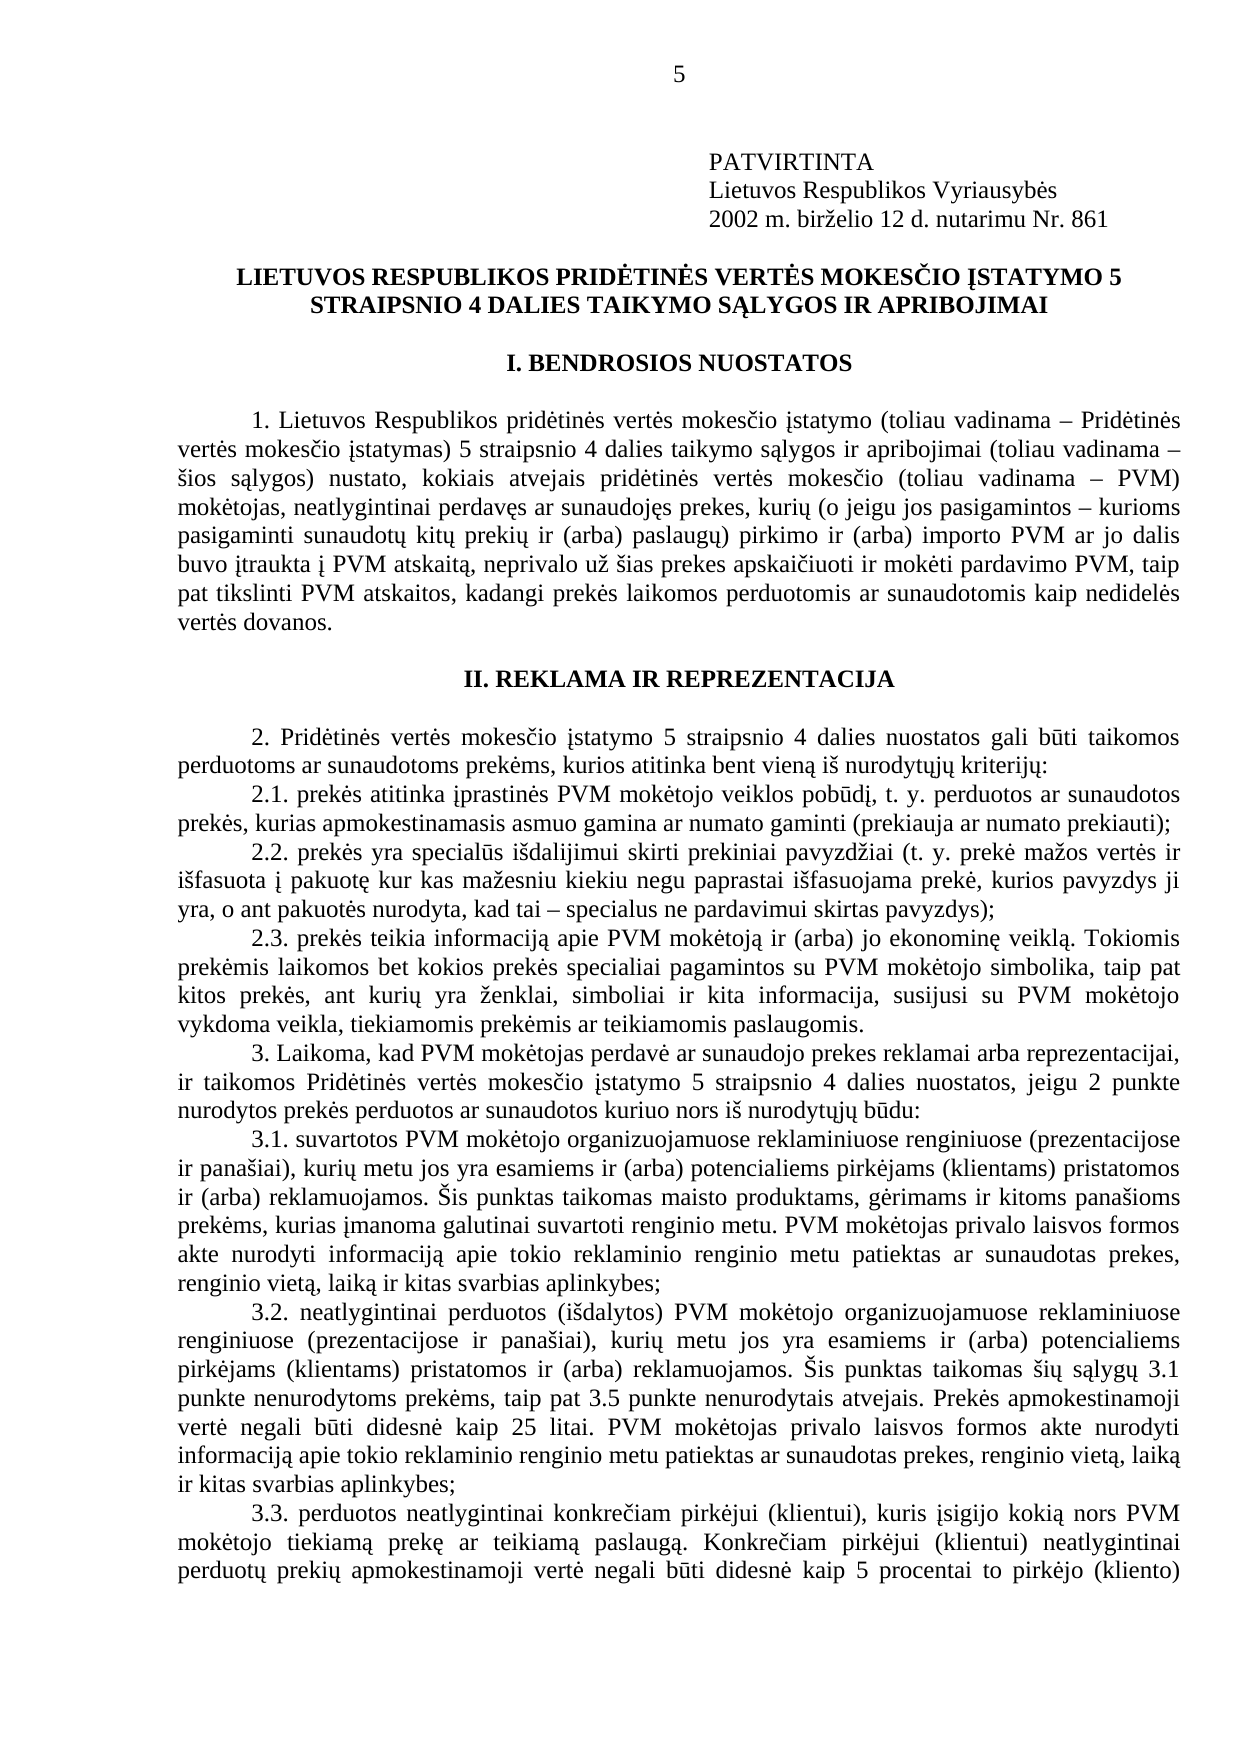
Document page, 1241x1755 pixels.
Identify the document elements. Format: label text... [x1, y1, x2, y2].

text 3.1. suvartotos PVM mokėtojo organizuojamuose reklaminiuose renginiuose (prezentacijose ir panašiai), kurių metu jos yra esamiems ir (arba) potencialiems pirkėjams (klientams) pristatomos ir (arba) reklamuojamos. Šis punktas taikomas maisto produktams, gėrimams ir kitoms panašioms prekėms, kurias įmanoma galutinai suvartoti renginio metu. PVM mokėtojas privalo laisvos formos akte nurodyti informaciją apie tokio reklaminio renginio metu patiektas ar sunaudotas prekes, renginio vietą, laiką ir kitas svarbias aplinkybes; [177, 1124, 1181, 1297]
text 2002 m. birželio 12 d. nutarimu Nr. 861 [177, 204, 1181, 233]
text 2.1. prekės atitinka įprastinės PVM mokėtojo veiklos pobūdį, t. y. perduotos ar sunaudotos prekės, kurias apmokestinamasis asmuo gamina ar numato gaminti (prekiauja ar numato prekiauti); [177, 779, 1181, 837]
text II. REKLAMA IR REPREZENTACIJA [177, 664, 1181, 693]
text Lietuvos Respublikos Vyriausybės [177, 176, 1181, 204]
text 2. Pridėtinės vertės mokesčio įstatymo 5 straipsnio 4 dalies nuostatos gali būti taikomos perduotoms ar sunaudotoms prekėms, kurios atitinka bent vieną iš nurodytųjų kriterijų: [177, 722, 1181, 779]
text PATVIRTINTA [177, 147, 1181, 176]
text 3. Laikoma, kad PVM mokėtojas perdavė ar sunaudojo prekes reklamai arba reprezentacijai, ir taikomos Pridėtinės vertės mokesčio įstatymo 5 straipsnio 4 dalies nuostatos, jeigu 2 punkte nurodytos prekės perduotos ar sunaudotos kuriuo nors iš nurodytųjų būdu: [177, 1038, 1181, 1124]
text 2.2. prekės yra specialūs išdalijimui skirti prekiniai pavyzdžiai (t. y. prekė mažos vertės ir išfasuota į pakuotę kur kas mažesniu kiekiu negu paprastai išfasuojama prekė, kurios pavyzdys ji yra, o ant pakuotės nurodyta, kad tai – specialus ne pardavimui skirtas pavyzdys); [177, 837, 1181, 923]
text 3.3. perduotos neatlygintinai konkrečiam pirkėjui (klientui), kuris įsigijo kokią nors PVM mokėtojo tiekiamą prekę ar teikiamą paslaugą. Konkrečiam pirkėjui (klientui) neatlygintinai perduotų prekių apmokestinamoji vertė negali būti didesnė kaip 5 procentai to pirkėjo (kliento) [177, 1498, 1181, 1584]
text I. BENDROSIOS NUOSTATOS [177, 348, 1181, 377]
text LIETUVOS RESPUBLIKOS PRIDĖTINĖS VERTĖS MOKESČIO ĮSTATYMO 5 STRAIPSNIO 4 DALIES TAIKYMO SĄLYGOS IR APRIBOJIMAI [177, 262, 1181, 319]
text 2.3. prekės teikia informaciją apie PVM mokėtoją ir (arba) jo ekonominę veiklą. Tokiomis prekėmis laikomos bet kokios prekės specialiai pagamintos su PVM mokėtojo simbolika, taip pat kitos prekės, ant kurių yra ženklai, simboliai ir kita informacija, susijusi su PVM mokėtojo vykdoma veikla, tiekiamomis prekėmis ar teikiamomis paslaugomis. [177, 923, 1181, 1038]
text 3.2. neatlygintinai perduotos (išdalytos) PVM mokėtojo organizuojamuose reklaminiuose renginiuose (prezentacijose ir panašiai), kurių metu jos yra esamiems ir (arba) potencialiems pirkėjams (klientams) pristatomos ir (arba) reklamuojamos. Šis punktas taikomas šių sąlygų 3.1 punkte nenurodytoms prekėms, taip pat 3.5 punkte nenurodytais atvejais. Prekės apmokestinamoji vertė negali būti didesnė kaip 25 litai. PVM mokėtojas privalo laisvos formos akte nurodyti informaciją apie tokio reklaminio renginio metu patiektas ar sunaudotas prekes, renginio vietą, laiką ir kitas svarbias aplinkybes; [177, 1297, 1181, 1498]
text 1. Lietuvos Respublikos pridėtinės vertės mokesčio įstatymo (toliau vadinama – Pridėtinės vertės mokesčio įstatymas) 5 straipsnio 4 dalies taikymo sąlygos ir apribojimai (toliau vadinama – šios sąlygos) nustato, kokiais atvejais pridėtinės vertės mokesčio (toliau vadinama – PVM) mokėtojas, neatlygintinai perdavęs ar sunaudojęs prekes, kurių (o jeigu jos pasigamintos – kurioms pasigaminti sunaudotų kitų prekių ir (arba) paslaugų) pirkimo ir (arba) importo PVM ar jo dalis buvo įtraukta į PVM atskaitą, neprivalo už šias prekes apskaičiuoti ir mokėti pardavimo PVM, taip pat tikslinti PVM atskaitos, kadangi prekės laikomos perduotomis ar sunaudotomis kaip nedidelės vertės dovanos. [177, 406, 1181, 636]
